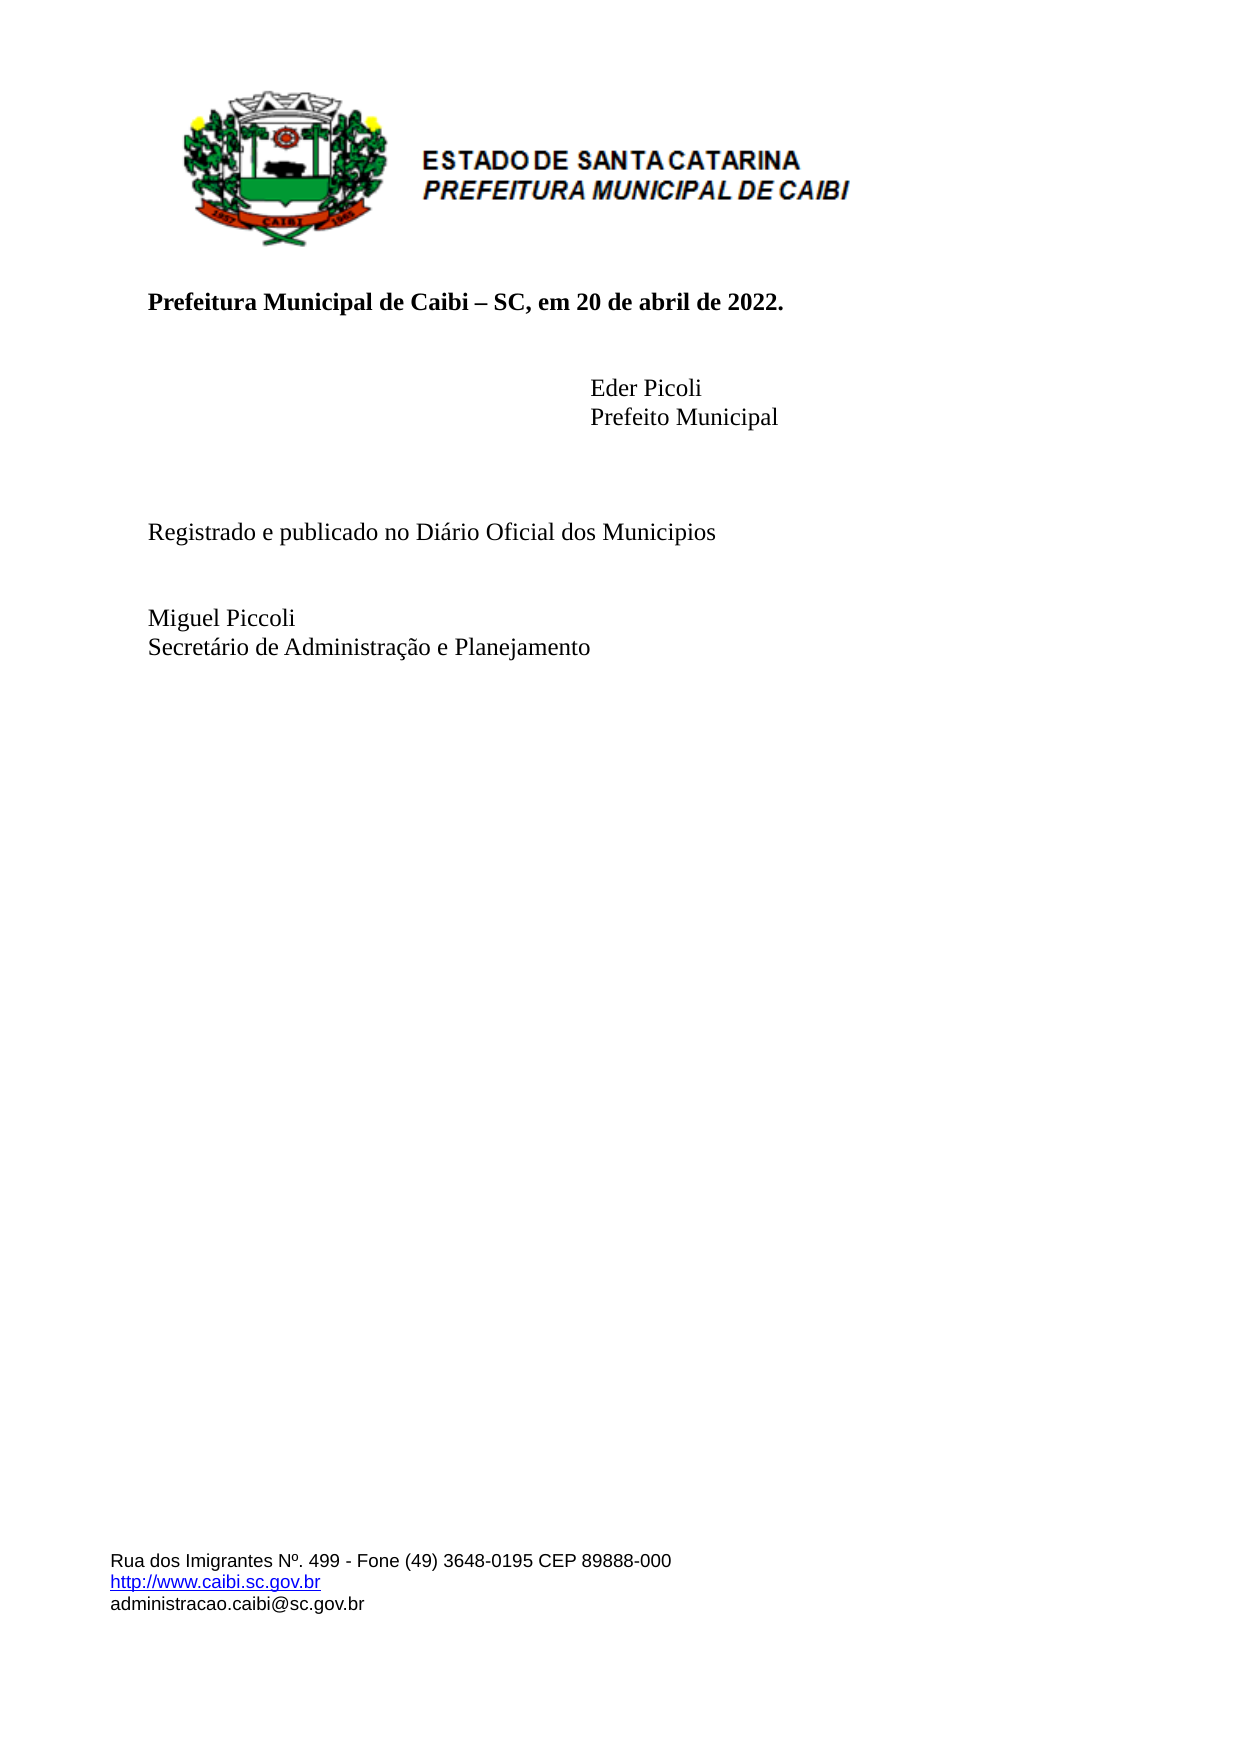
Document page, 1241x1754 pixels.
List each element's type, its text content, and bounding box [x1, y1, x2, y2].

text Eder Picoli [523, 373, 1092, 402]
text Registrado e publicado no Diário Oficial dos Municipios [148, 517, 1092, 545]
text Prefeito Municipal [523, 402, 1092, 430]
text Secretário de Administração e Planejamento [148, 632, 1092, 660]
text Miguel Piccoli [148, 603, 1092, 632]
text Prefeitura Municipal de Caibi – SC, em 20 de abril de 2022. [148, 287, 1092, 315]
